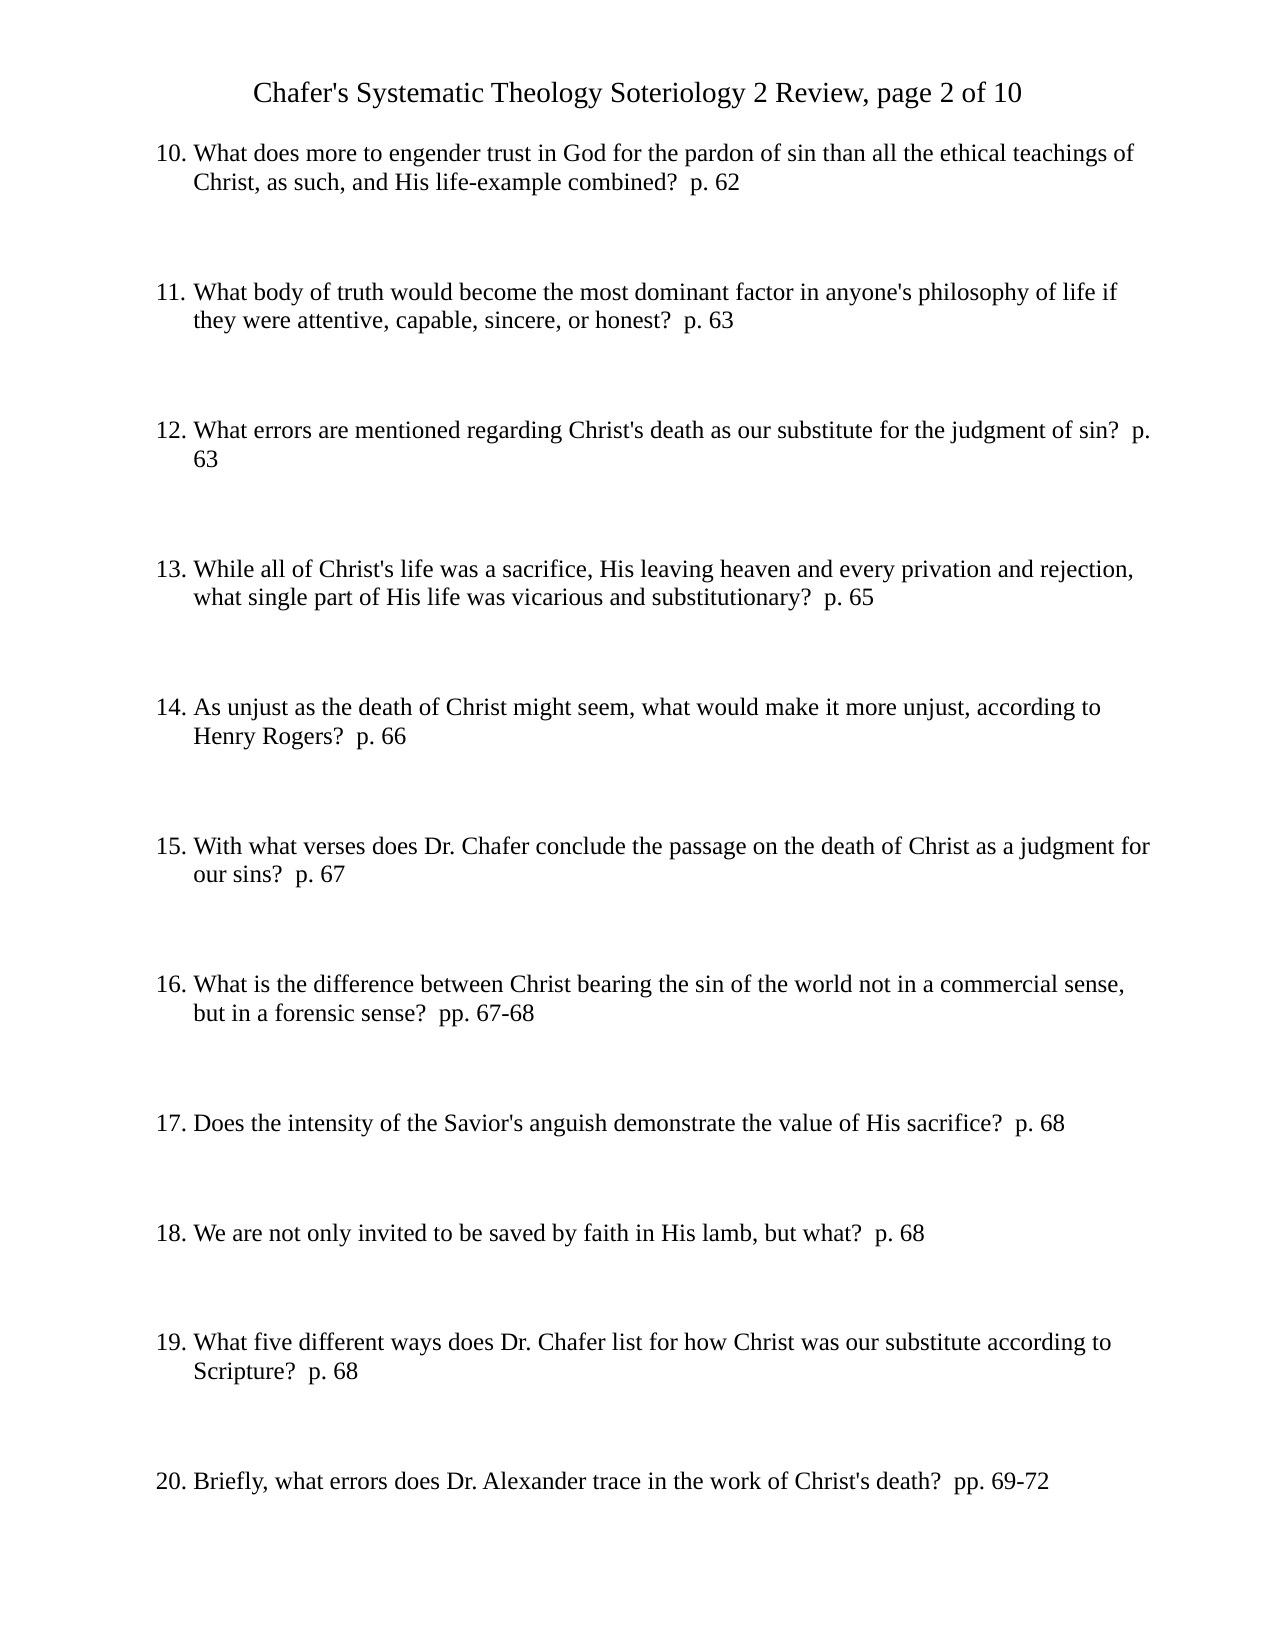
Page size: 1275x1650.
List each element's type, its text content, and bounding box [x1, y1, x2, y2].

list What errors are mentioned regarding Christ's death as our substitute for the judgment of sin? p. 63 [156, 415, 1157, 473]
list As unjust as the death of Christ might seem, what would make it more unjust, according to Henry Rogers? p. 66 [156, 692, 1157, 750]
list Briefly, what errors does Dr. Alexander trace in the work of Christ's death? pp. 69-72 [156, 1466, 1157, 1495]
list What body of truth would become the most dominant factor in anyone's philosophy of life if they were attentive, capable, sincere, or honest? p. 63 [156, 277, 1157, 334]
list While all of Christ's life was a sacrifice, His leaving heaven and every privation and rejection, what single part of His life was vicarious and substitutionary? p. 65 [156, 554, 1157, 611]
list What does more to engender trust in God for the pardon of sin than all the ethical teachings of Christ, as such, and His life-example combined? p. 62 [156, 138, 1157, 196]
list What is the difference between Christ bearing the sin of the world not in a commercial sense, but in a forensic sense? pp. 67-68 [156, 969, 1157, 1027]
list We are not only invited to be saved by faith in His lamb, but what? p. 68 [156, 1218, 1157, 1246]
list What five different ways does Dr. Chafer list for how Christ was our substitute according to Scripture? p. 68 [156, 1327, 1157, 1385]
list With what verses does Dr. Chafer conclude the passage on the death of Christ as a judgment for our sins? p. 67 [156, 831, 1157, 888]
list Does the intensity of the Savior's anguish demonstrate the value of His sacrifice? p. 68 [156, 1108, 1157, 1137]
